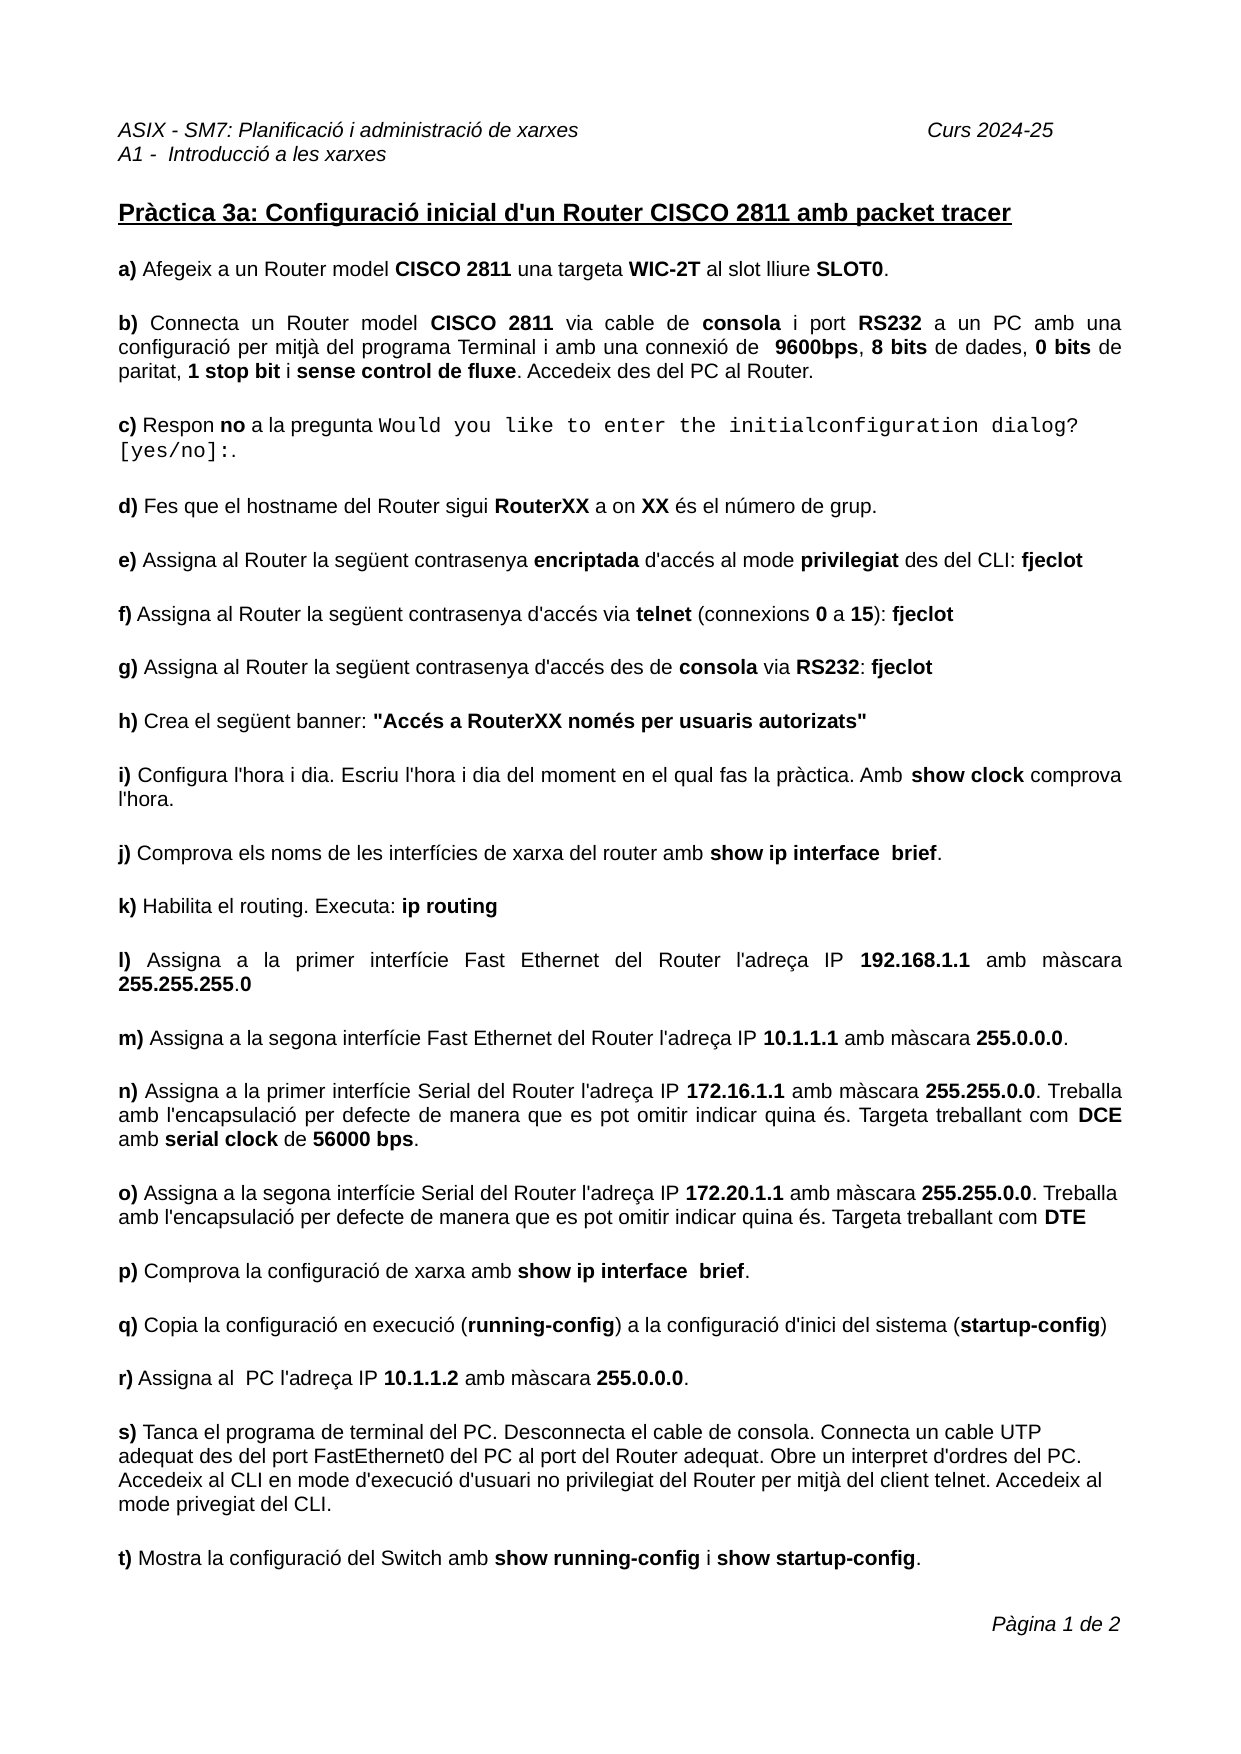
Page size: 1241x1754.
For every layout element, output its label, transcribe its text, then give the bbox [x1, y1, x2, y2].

text n) Assigna a la primer interfície Serial del Router l'adreça IP 172.16.1.1 amb màscara 255.255.0.0. Treballa amb l'encapsulació per defecte de manera que es pot omitir indicar quina és. Targeta treballant com DCE amb serial clock de 56000 bps. [118, 1079, 1122, 1151]
text c) Respon no a la pregunta Would you like to enter the initialconfiguration dialog? [yes/no]:. [118, 412, 1122, 464]
text t) Mostra la configuració del Switch amb show running-config i show startup-config. [118, 1546, 1122, 1569]
text g) Assigna al Router la següent contrasenya d'accés des de consola via RS232: fjeclot [118, 655, 1122, 679]
text j) Comprova els noms de les interfícies de xarxa del router amb show ip interface brief. [118, 840, 1122, 864]
text i) Configura l'hora i dia. Escriu l'hora i dia del moment en el qual fas la pràctica. Amb show clock comprova l'hora. [118, 763, 1122, 811]
text p) Comprova la configuració de xarxa amb show ip interface brief. [118, 1259, 1122, 1283]
text l) Assigna a la primer interfície Fast Ethernet del Router l'adreça IP 192.168.1.1 amb màscara 255.255.255.0 [118, 948, 1122, 996]
text e) Assigna al Router la següent contrasenya encriptada d'accés al mode privilegiat des del CLI: fjeclot [118, 548, 1122, 572]
text k) Habilita el routing. Executa: ip routing [118, 894, 1122, 918]
text o) Assigna a la segona interfície Serial del Router l'adreça IP 172.20.1.1 amb màscara 255.255.0.0. Treballa amb l'encapsulació per defecte de manera que es pot omitir indicar quina és. Targeta treballant com DTE [118, 1181, 1122, 1229]
text s) Tanca el programa de terminal del PC. Desconnecta el cable de consola. Connecta un cable UTP adequat des del port FastEthernet0 del PC al port del Router adequat. Obre un interpret d'ordres del PC. Accedeix al CLI en mode d'execució d'usuari no privilegiat del Router per mitjà del client telnet. Accedeix al mode privegiat del CLI. [118, 1420, 1122, 1516]
text a) Afegeix a un Router model CISCO 2811 una targeta WIC-2T al slot lliure SLOT0. [118, 257, 1122, 281]
text q) Copia la configuració en execució (running-config) a la configuració d'inici del sistema (startup-config) [118, 1312, 1122, 1336]
text h) Crea el següent banner: "Accés a RouterXX només per usuaris autorizats" [118, 709, 1122, 733]
text d) Fes que el hostname del Router sigui RouterXX a on XX és el número de grup. [118, 494, 1122, 518]
text f) Assigna al Router la següent contrasenya d'accés via telnet (connexions 0 a 15): fjeclot [118, 601, 1122, 625]
text Pràctica 3a: Configuració inicial d'un Router CISCO 2811 amb packet tracer [118, 198, 1122, 227]
text r) Assigna al PC l'adreça IP 10.1.1.2 amb màscara 255.0.0.0. [118, 1366, 1122, 1390]
text m) Assigna a la segona interfície Fast Ethernet del Router l'adreça IP 10.1.1.1 amb màscara 255.0.0.0. [118, 1026, 1122, 1049]
text b) Connecta un Router model CISCO 2811 via cable de consola i port RS232 a un PC amb una configuració per mitjà del programa Terminal i amb una connexió de 9600bps, 8 bits de dades, 0 bits de paritat, 1 stop bit i sense control de fluxe. Accedeix des del PC al Router. [118, 311, 1122, 383]
